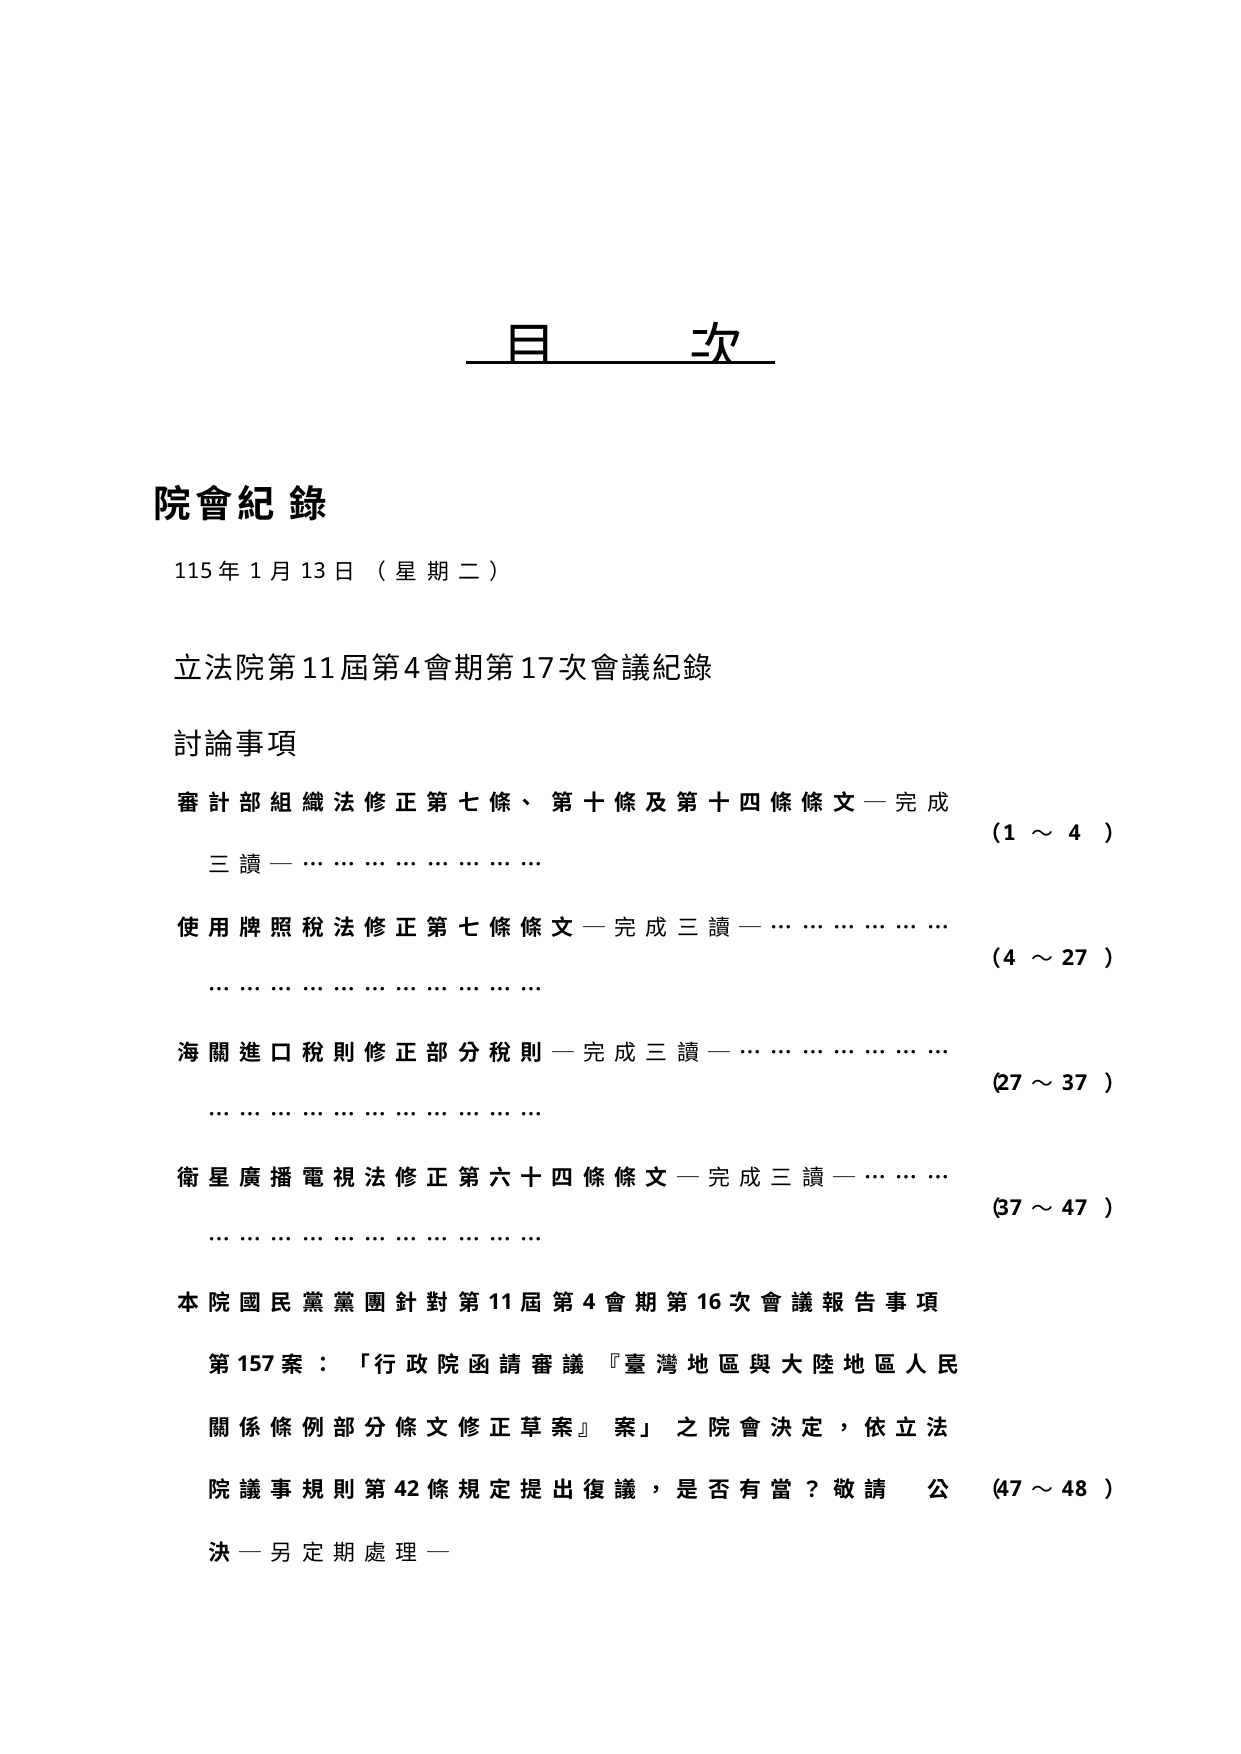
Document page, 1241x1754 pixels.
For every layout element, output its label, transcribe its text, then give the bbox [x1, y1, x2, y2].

table_cell [1091, 618, 1108, 694]
table_cell [1023, 618, 1053, 694]
table_cell 48 [1053, 1269, 1091, 1582]
table_cell [1091, 694, 1108, 769]
table_cell [1053, 694, 1091, 769]
table_cell ） [1091, 1144, 1108, 1269]
table_cell 審計部組織法修正第七條、第十條及第十四條條文─完成三讀─…………………… [150, 769, 967, 894]
table_cell 37 [1053, 1019, 1091, 1144]
table_cell 本院國民黨黨團針對第11屆第4會期第16次會議報告事項第157案：「行政院函請審議『臺灣地區與大陸地區人民關係條例部分條文修正草案』案」之院會決定，依立法院議事規則第42條規定提出復議，是否有當？敬請 公決─另定期處理─ [150, 1269, 967, 1582]
table_cell ） [1091, 1269, 1108, 1582]
table_cell ～ [1023, 894, 1053, 1019]
table_cell （ [967, 1019, 986, 1144]
table_cell 47 [1053, 1144, 1091, 1269]
table_cell ～ [1023, 1019, 1053, 1144]
table_header 目 次 [466, 281, 774, 361]
table_cell 1 [986, 769, 1023, 894]
table_cell ～ [1023, 769, 1053, 894]
table_cell [986, 694, 1023, 769]
table_cell 立法院第11屆第4會期第17次會議紀錄 [150, 618, 967, 694]
table_cell 27 [986, 1019, 1023, 1144]
table_header 院會紀錄 115年1月13日（星期二） [150, 443, 1108, 618]
table_cell 47 [986, 1269, 1023, 1582]
table_cell 4 [1053, 769, 1091, 894]
table_cell [986, 618, 1023, 694]
table_cell 衛星廣播電視法修正第六十四條條文─完成三讀─…………………………………… [150, 1144, 967, 1269]
table_cell [967, 618, 986, 694]
table_cell （ [967, 769, 986, 894]
table_cell ） [1091, 1019, 1108, 1144]
table_cell 討論事項 [150, 694, 967, 769]
table_cell [967, 694, 986, 769]
table_cell （ [967, 1269, 986, 1582]
table_cell ） [1091, 894, 1108, 1019]
table_cell 37 [986, 1144, 1023, 1269]
table_cell 4 [986, 894, 1023, 1019]
table_cell [1053, 618, 1091, 694]
table_cell 使用牌照稅法修正第七條條文─完成三讀─…………………………………………… [150, 894, 967, 1019]
table_cell （ [967, 1144, 986, 1269]
table_cell [1023, 694, 1053, 769]
table_cell ～ [1023, 1269, 1053, 1582]
table_cell ～ [1023, 1144, 1053, 1269]
table_cell 27 [1053, 894, 1091, 1019]
table_cell （ [967, 894, 986, 1019]
table_cell ） [1091, 769, 1108, 894]
table_cell 海關進口稅則修正部分稅則─完成三讀─……………………………………………… [150, 1019, 967, 1144]
